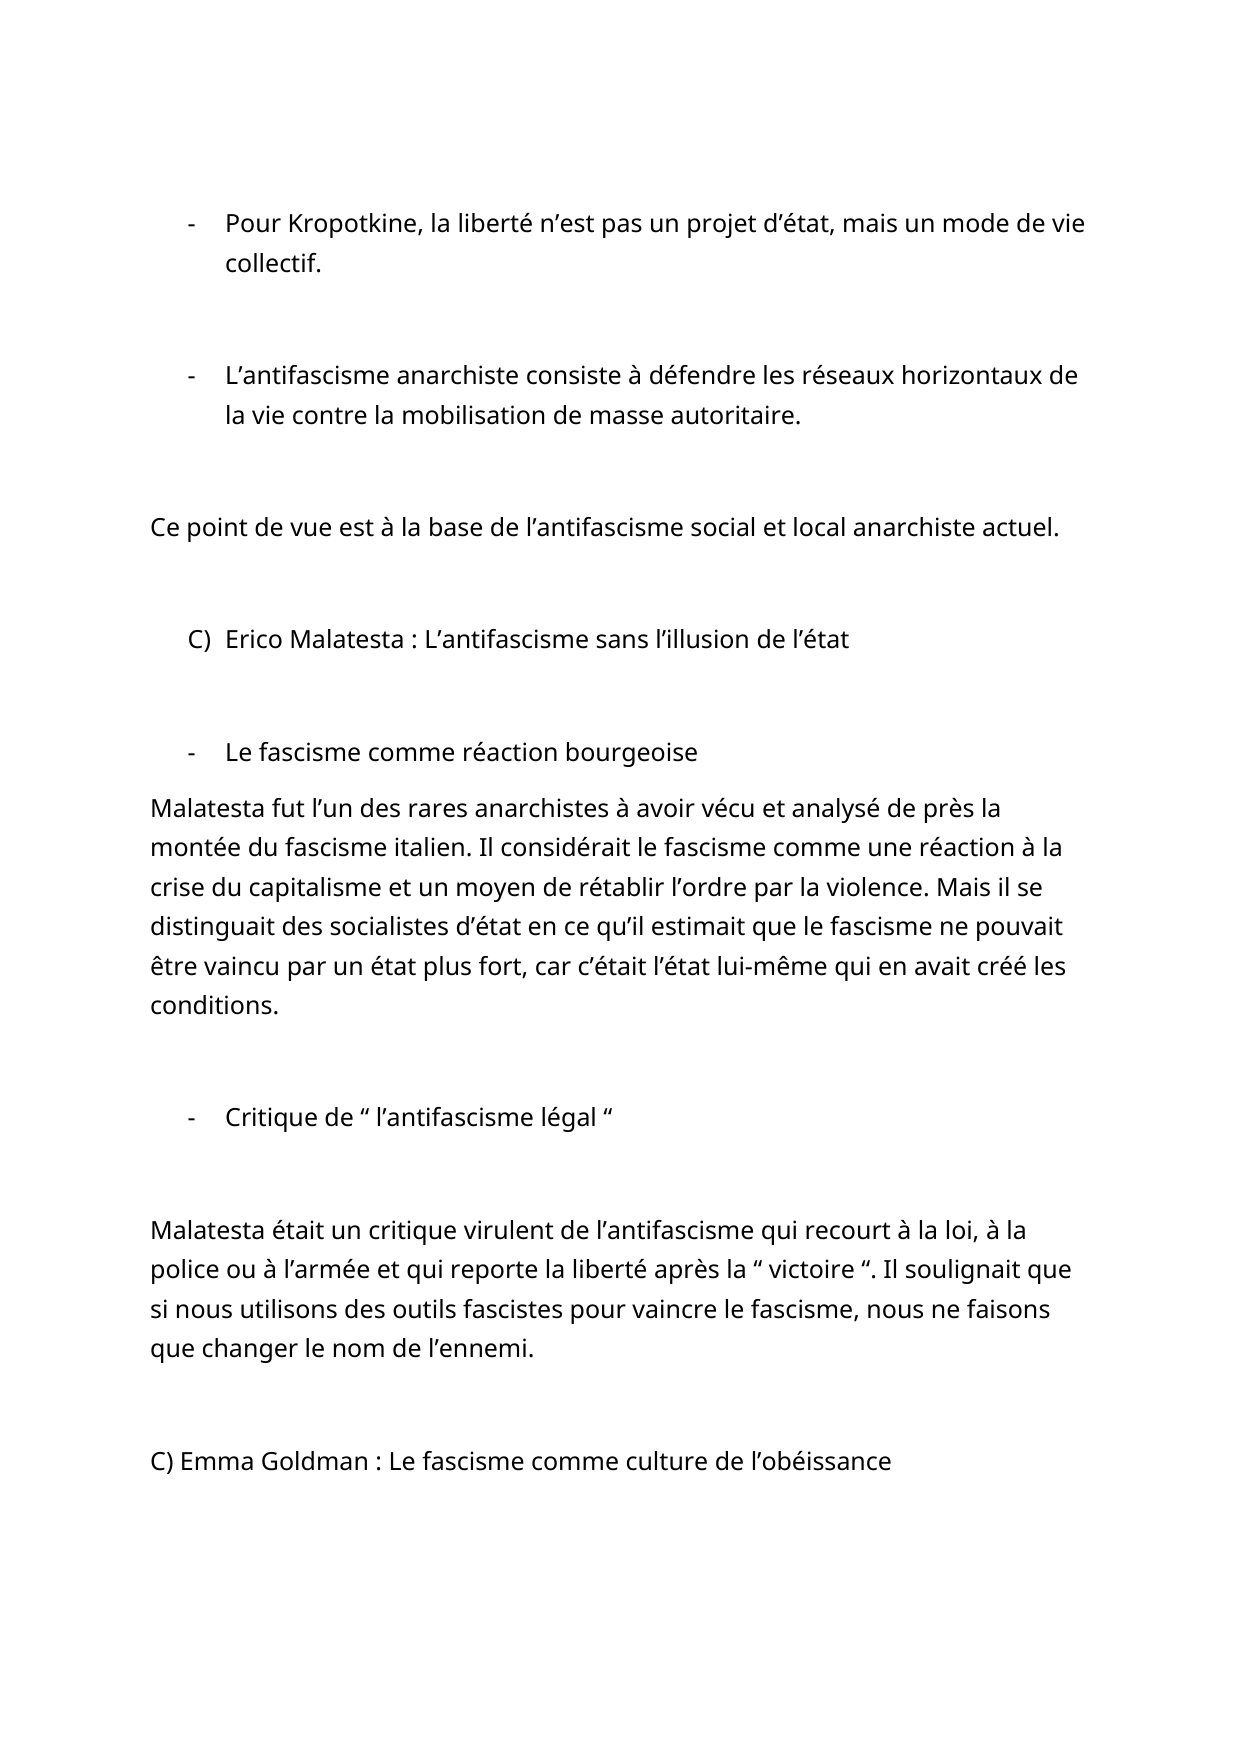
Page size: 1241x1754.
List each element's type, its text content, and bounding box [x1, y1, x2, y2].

list L’antifascisme anarchiste consiste à défendre les réseaux horizontaux de la vie contre la mobilisation de masse autoritaire. [187, 358, 1090, 431]
list Le fascisme comme réaction bourgeoise [187, 734, 1090, 768]
text Malatesta fut l’un des rares anarchistes à avoir vécu et analysé de près la montée du fascisme italien. Il considérait le fascisme comme une réaction à la crise du capitalisme et un moyen de rétablir l’ordre par la violence. Mais il se distinguait des socialistes d’état en ce qu’il estimait que le fascisme ne pouvait être vaincu par un état plus fort, car c’était l’état lui-même qui en avait créé les conditions. [150, 790, 1090, 1022]
text Ce point de vue est à la base de l’antifascisme social et local anarchiste actuel. [150, 510, 1090, 544]
list Critique de “ l’antifascisme légal “ [187, 1100, 1090, 1134]
text C) Emma Goldman : Le fascisme comme culture de l’obéissance [150, 1443, 1090, 1477]
list Pour Kropotkine, la liberté n’est pas un projet d’état, mais un mode de vie collectif. [187, 206, 1090, 280]
text Malatesta était un critique virulent de l’antifascisme qui recourt à la loi, à la police ou à l’armée et qui reporte la liberté après la “ victoire “. Il soulignait que si nous utilisons des outils fascistes pour vaincre le fascisme, nous ne faisons que changer le nom de l’ennemi. [150, 1212, 1090, 1365]
list Erico Malatesta : L’antifascisme sans l’illusion de l’état [187, 622, 1090, 656]
